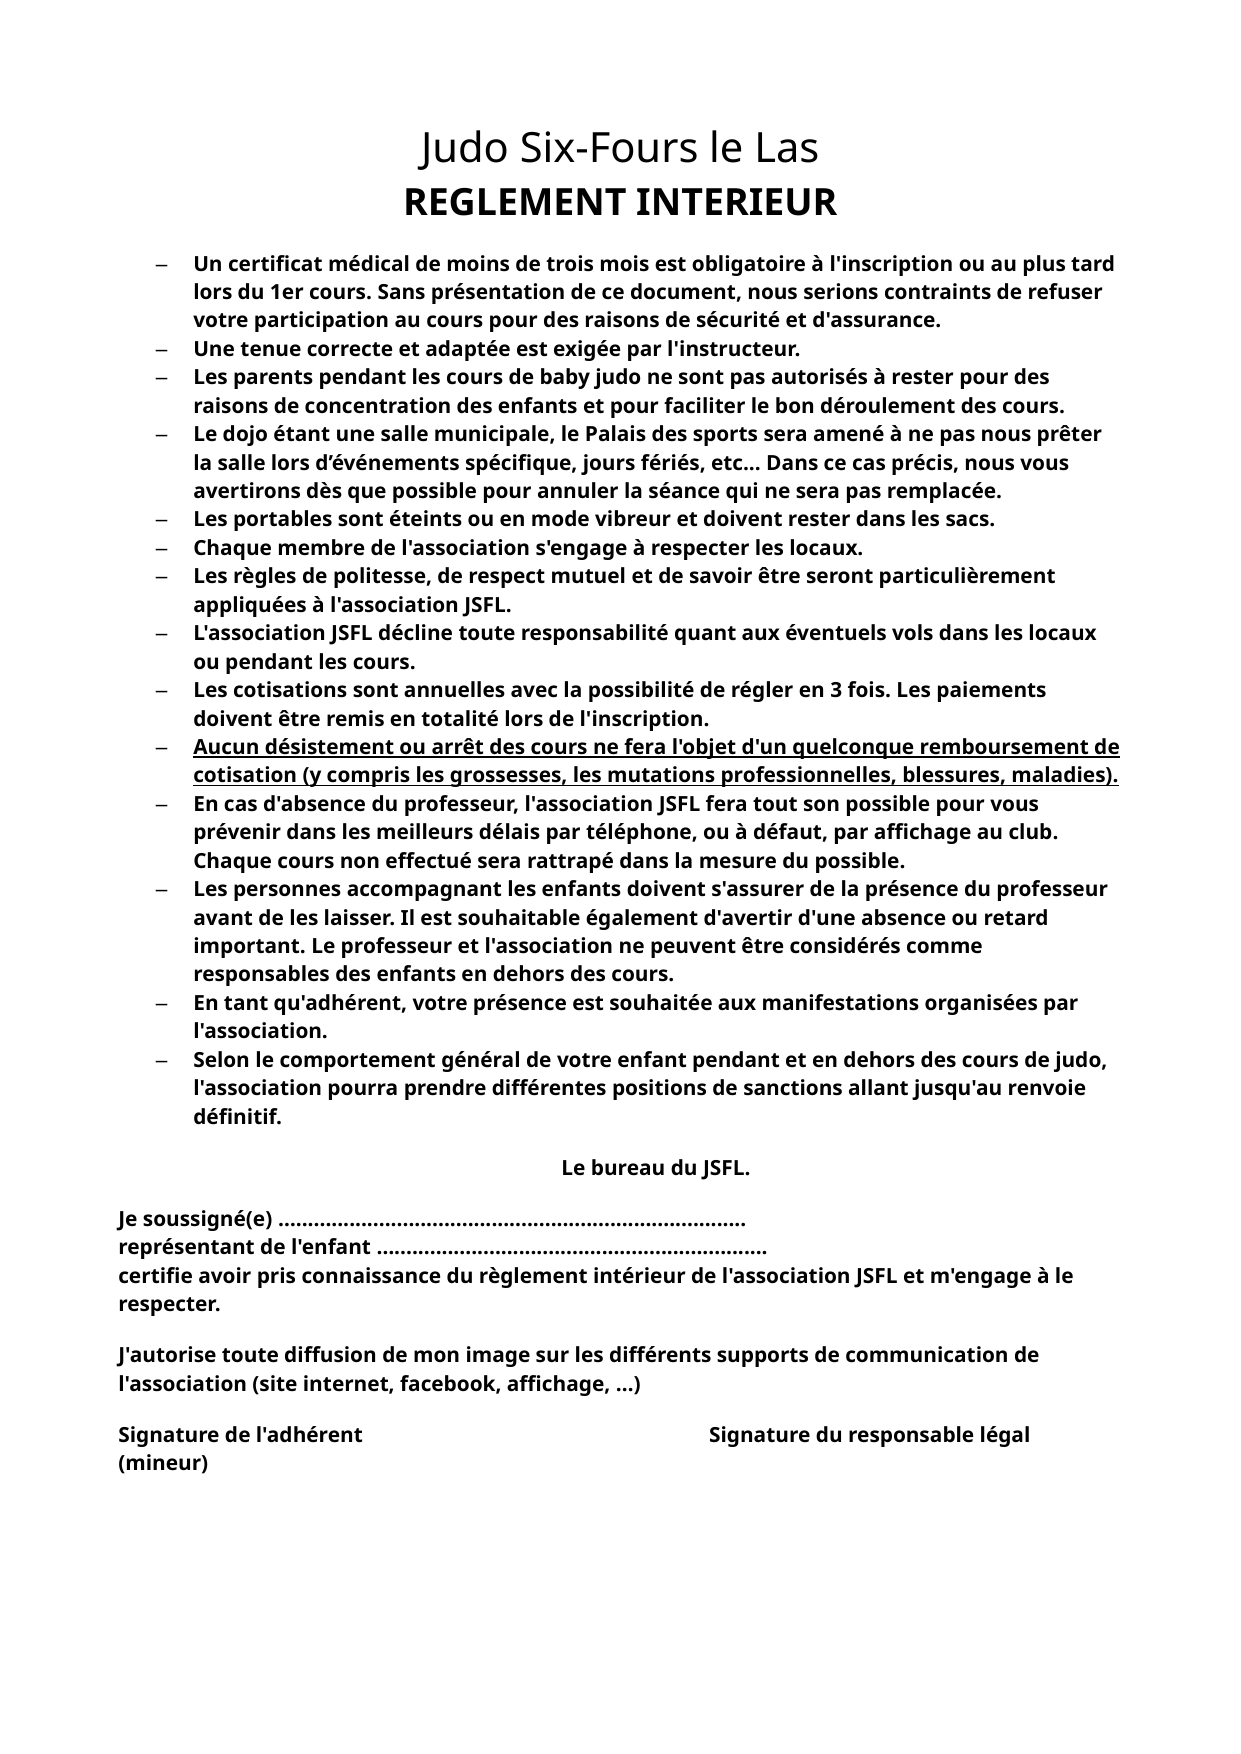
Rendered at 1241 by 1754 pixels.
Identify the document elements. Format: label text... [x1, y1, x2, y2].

list Une tenue correcte et adaptée est exigée par l'instructeur. [156, 334, 1122, 362]
list Le dojo étant une salle municipale, le Palais des sports sera amené à ne pas nous prêter la salle lors d’événements spécifique, jours fériés, etc... Dans ce cas précis, nous vous avertirons dès que possible pour annuler la séance qui ne sera pas remplacée. [156, 419, 1122, 504]
text représentant de l'enfant …............................................................... [118, 1232, 1122, 1261]
list L'association JSFL décline toute responsabilité quant aux éventuels vols dans les locaux ou pendant les cours. [156, 618, 1122, 675]
list Les personnes accompagnant les enfants doivent s'assurer de la présence du professeur avant de les laisser. Il est souhaitable également d'avertir d'une absence ou retard important. Le professeur et l'association ne peuvent être considérés comme responsables des enfants en dehors des cours. [156, 874, 1122, 988]
list Les portables sont éteints ou en mode vibreur et doivent rester dans les sacs. [156, 504, 1122, 533]
list Selon le comportement général de votre enfant pendant et en dehors des cours de judo, l'association pourra prendre différentes positions de sanctions allant jusqu'au renvoie définitif. [156, 1045, 1122, 1130]
list En tant qu'adhérent, votre présence est souhaitée aux manifestations organisées par l'association. [156, 988, 1122, 1045]
text Le bureau du JSFL. [118, 1153, 1122, 1181]
list Un certificat médical de moins de trois mois est obligatoire à l'inscription ou au plus tard lors du 1er cours. Sans présentation de ce document, nous serions contraints de refuser votre participation au cours pour des raisons de sécurité et d'assurance. [156, 249, 1122, 334]
list Les règles de politesse, de respect mutuel et de savoir être seront particulièrement appliquées à l'association JSFL. [156, 561, 1122, 618]
list En cas d'absence du professeur, l'association JSFL fera tout son possible pour vous prévenir dans les meilleurs délais par téléphone, ou à défaut, par affichage au club. Chaque cours non effectué sera rattrapé dans la mesure du possible. [156, 789, 1122, 874]
text Je soussigné(e) …............................................................................ [118, 1204, 1122, 1232]
list Chaque membre de l'association s'engage à respecter les locaux. [156, 533, 1122, 561]
text REGLEMENT INTERIEUR [118, 175, 1122, 226]
text certifie avoir pris connaissance du règlement intérieur de l'association JSFL et m'engage à le respecter. [118, 1261, 1122, 1318]
list Les parents pendant les cours de baby judo ne sont pas autorisés à rester pour des raisons de concentration des enfants et pour faciliter le bon déroulement des cours. [156, 362, 1122, 419]
list Les cotisations sont annuelles avec la possibilité de régler en 3 fois. Les paiements doivent être remis en totalité lors de l'inscription. [156, 675, 1122, 732]
text J'autorise toute diffusion de mon image sur les différents supports de communication de l'association (site internet, facebook, affichage, …) [118, 1341, 1122, 1397]
text Signature de l'adhérent Signature du responsable légal (mineur) [118, 1420, 1122, 1477]
text Judo Six-Fours le Las [118, 118, 1122, 175]
list Aucun désistement ou arrêt des cours ne fera l'objet d'un quelconque remboursement de cotisation (y compris les grossesses, les mutations professionnelles, blessures, maladies). [156, 732, 1122, 789]
